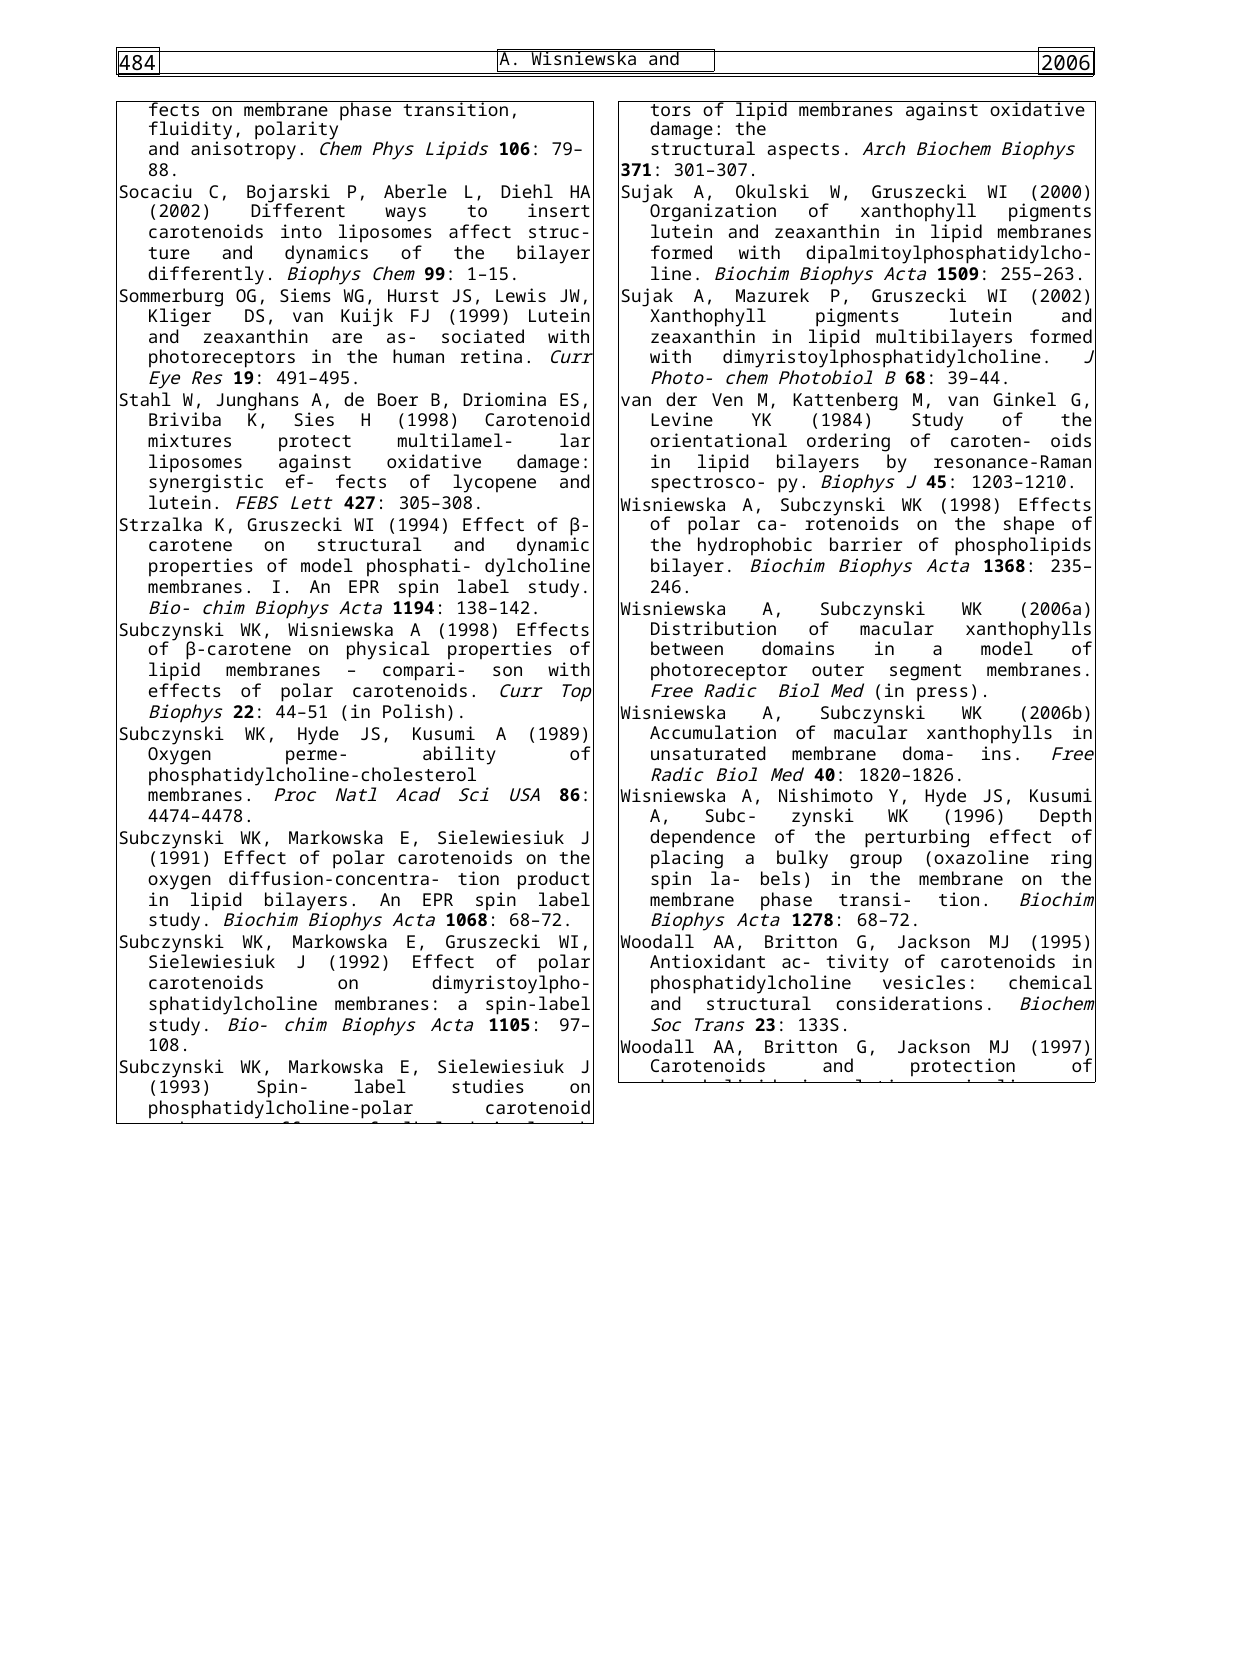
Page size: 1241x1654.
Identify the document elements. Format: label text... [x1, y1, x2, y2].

text Subczynski WK, Hyde JS, Kusumi A (1989) Oxygen perme- ability of phosphatidylcholine-cholesterol membranes. Proc Natl Acad Sci USA 86: 4474–4478. [118, 724, 591, 828]
text Socaciu C, Bojarski P, Aberle L, Diehl HA (2002) Different ways to insert carotenoids into liposomes affect struc- ture and dynamics of the bilayer differently. Biophys Chem 99: 1–15. [118, 182, 591, 286]
text Wisniewska A, Subczynski WK (1998) Effects of polar ca- rotenoids on the shape of the hydrophobic barrier of phospholipids bilayer. Biochim Biophys Acta 1368: 235– 246. [620, 494, 1093, 598]
text structural aspects. Arch Biochem Biophys 371: 301–307. [620, 139, 1094, 181]
text 2006 [1041, 52, 1093, 74]
text Sujak A, Mazurek P, Gruszecki WI (2002) Xanthophyll pigments lutein and zeaxanthin in lipid multibilayers formed with dimyristoylphosphatidylcholine. J Photo- chem Photobiol B 68: 39–44. [620, 286, 1093, 390]
text Sujak A, Okulski W, Gruszecki WI (2000) Organization of xanthophyll pigments lutein and zeaxanthin in lipid membranes formed with dipalmitoylphosphatidylcho- line. Biochim Biophys Acta 1509: 255–263. [620, 182, 1093, 286]
text 484 [119, 52, 159, 74]
text and anisotropy. Chem Phys Lipids 106: 79–88. [148, 139, 593, 181]
text Subczynski WK, Markowska E, Gruszecki WI, Sielewiesiuk J (1992) Effect of polar carotenoids on dimyristoylpho- sphatidylcholine membranes: a spin-label study. Bio- chim Biophys Acta 1105: 97–108. [118, 932, 591, 1057]
text fects on membrane phase transition, fluidity, polarity [148, 102, 593, 139]
text Sommerburg OG, Siems WG, Hurst JS, Lewis JW, Kliger DS, van Kuijk FJ (1999) Lutein and zeaxanthin are as- sociated with photoreceptors in the human retina. Curr Eye Res 19: 491–495. [118, 286, 591, 390]
text Stahl W, Junghans A, de Boer B, Driomina ES, Briviba K, Sies H (1998) Carotenoid mixtures protect multilamel- lar liposomes against oxidative damage: synergistic ef- fects of lycopene and lutein. FEBS Lett 427: 305–308. [118, 390, 591, 515]
text Woodall AA, Britton G, Jackson MJ (1997) Carotenoids and protection of phospholipids in solution or in liposomes against oxidation by peroxyl radicals: relationship be- tween carotenoid structure and protective ability. Bio- chim Biophys Acta 1336: 575–586. [620, 1036, 1093, 1082]
text A. Wisniewska and others [499, 52, 713, 71]
text Strzalka K, Gruszecki WI (1994) Effect of β-carotene on structural and dynamic properties of model phosphati- dylcholine membranes. I. An EPR spin label study. Bio- chim Biophys Acta 1194: 138–142. [118, 515, 591, 619]
text Subczynski WK, Markowska E, Sielewiesiuk J (1993) Spin- label studies on phosphatidylcholine-polar carotenoid membranes: effects of alkyl chain length and unsatura- tion. Biochim Biophys Acta 1150: 173–181. [118, 1057, 591, 1123]
text Woodall AA, Britton G, Jackson MJ (1995) Antioxidant ac- tivity of carotenoids in phosphatidylcholine vesicles: chemical and structural considerations. Biochem Soc Trans 23: 133S. [620, 932, 1093, 1036]
text van der Ven M, Kattenberg M, van Ginkel G, Levine YK (1984) Study of the orientational ordering of caroten- oids in lipid bilayers by resonance-Raman spectrosco- py. Biophys J 45: 1203–1210. [620, 390, 1093, 494]
text Subczynski WK, Markowska E, Sielewiesiuk J (1991) Effect of polar carotenoids on the oxygen diffusion-concentra- tion product in lipid bilayers. An EPR spin label study. Biochim Biophys Acta 1068: 68–72. [118, 828, 591, 932]
text Wisniewska A, Subczynski WK (2006b) Accumulation of macular xanthophylls in unsaturated membrane doma- ins. Free Radic Biol Med 40: 1820–1826. [620, 703, 1093, 786]
text tors of lipid membranes against oxidative damage: the [649, 102, 1094, 139]
text Wisniewska A, Nishimoto Y, Hyde JS, Kusumi A, Subc- zynski WK (1996) Depth dependence of the perturbing effect of placing a bulky group (oxazoline ring spin la- bels) in the membrane on the membrane phase transi- tion. Biochim Biophys Acta 1278: 68–72. [620, 786, 1093, 932]
text Subczynski WK, Wisniewska A (1998) Effects of β-carotene on physical properties of lipid membranes – compari- son with effects of polar carotenoids. Curr Top Biophys 22: 44–51 (in Polish). [118, 619, 591, 723]
text Wisniewska A, Subczynski WK (2006a) Distribution of macular xanthophylls between domains in a model of photoreceptor outer segment membranes. Free Radic Biol Med (in press). [620, 599, 1093, 703]
